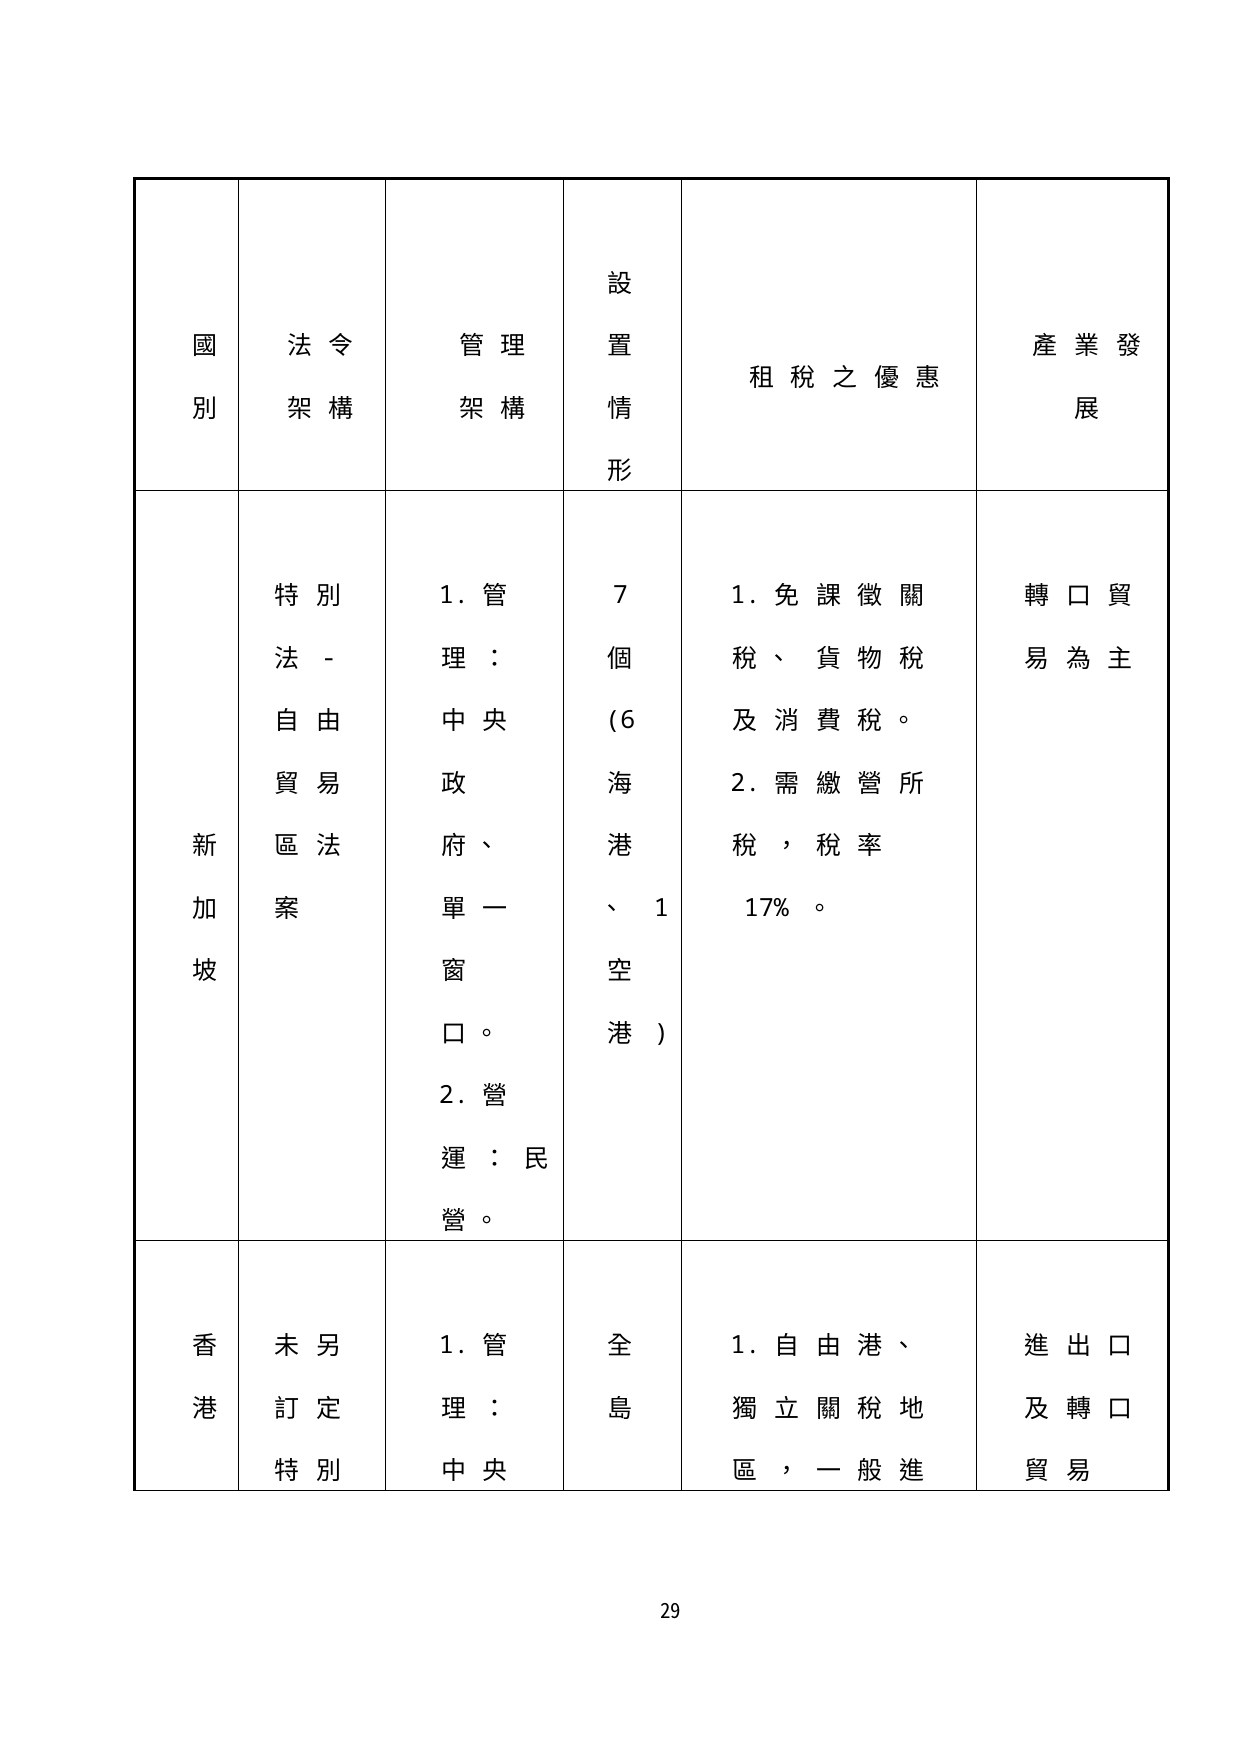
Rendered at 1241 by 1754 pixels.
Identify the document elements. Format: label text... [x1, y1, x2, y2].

table_header 法令架構 [239, 180, 385, 490]
table_cell 香港 [136, 1241, 238, 1490]
table_cell 進出口及轉口貿易 [977, 1241, 1167, 1490]
table_cell 轉口貿易為主 [977, 491, 1167, 1240]
table_header 國別 [136, 180, 238, 490]
table_cell 1.管理：中央政府、單一窗口。 2.營運：民營。 [386, 491, 563, 1240]
table_cell 7個 (6海港、1空港) [564, 491, 681, 1240]
table_header 管理架構 [386, 180, 563, 490]
table_cell 未另訂定特別 [239, 1241, 385, 1490]
table_cell 1.自由港、獨立關稅地區，一般進 [682, 1241, 976, 1490]
table_cell 1.管理：中央 [386, 1241, 563, 1490]
table_cell 特別法-自由貿易區法案 [239, 491, 385, 1240]
table_header 產業發展 [977, 180, 1167, 490]
table_header 租稅之優惠 [682, 180, 976, 490]
table_header 設置情形 [564, 180, 681, 490]
table_cell 全島 [564, 1241, 681, 1490]
table_cell 新加坡 [136, 491, 238, 1240]
table_cell 1.免課徵關稅、貨物稅及消費稅。 2.需繳營所稅，稅率17%。 [682, 491, 976, 1240]
